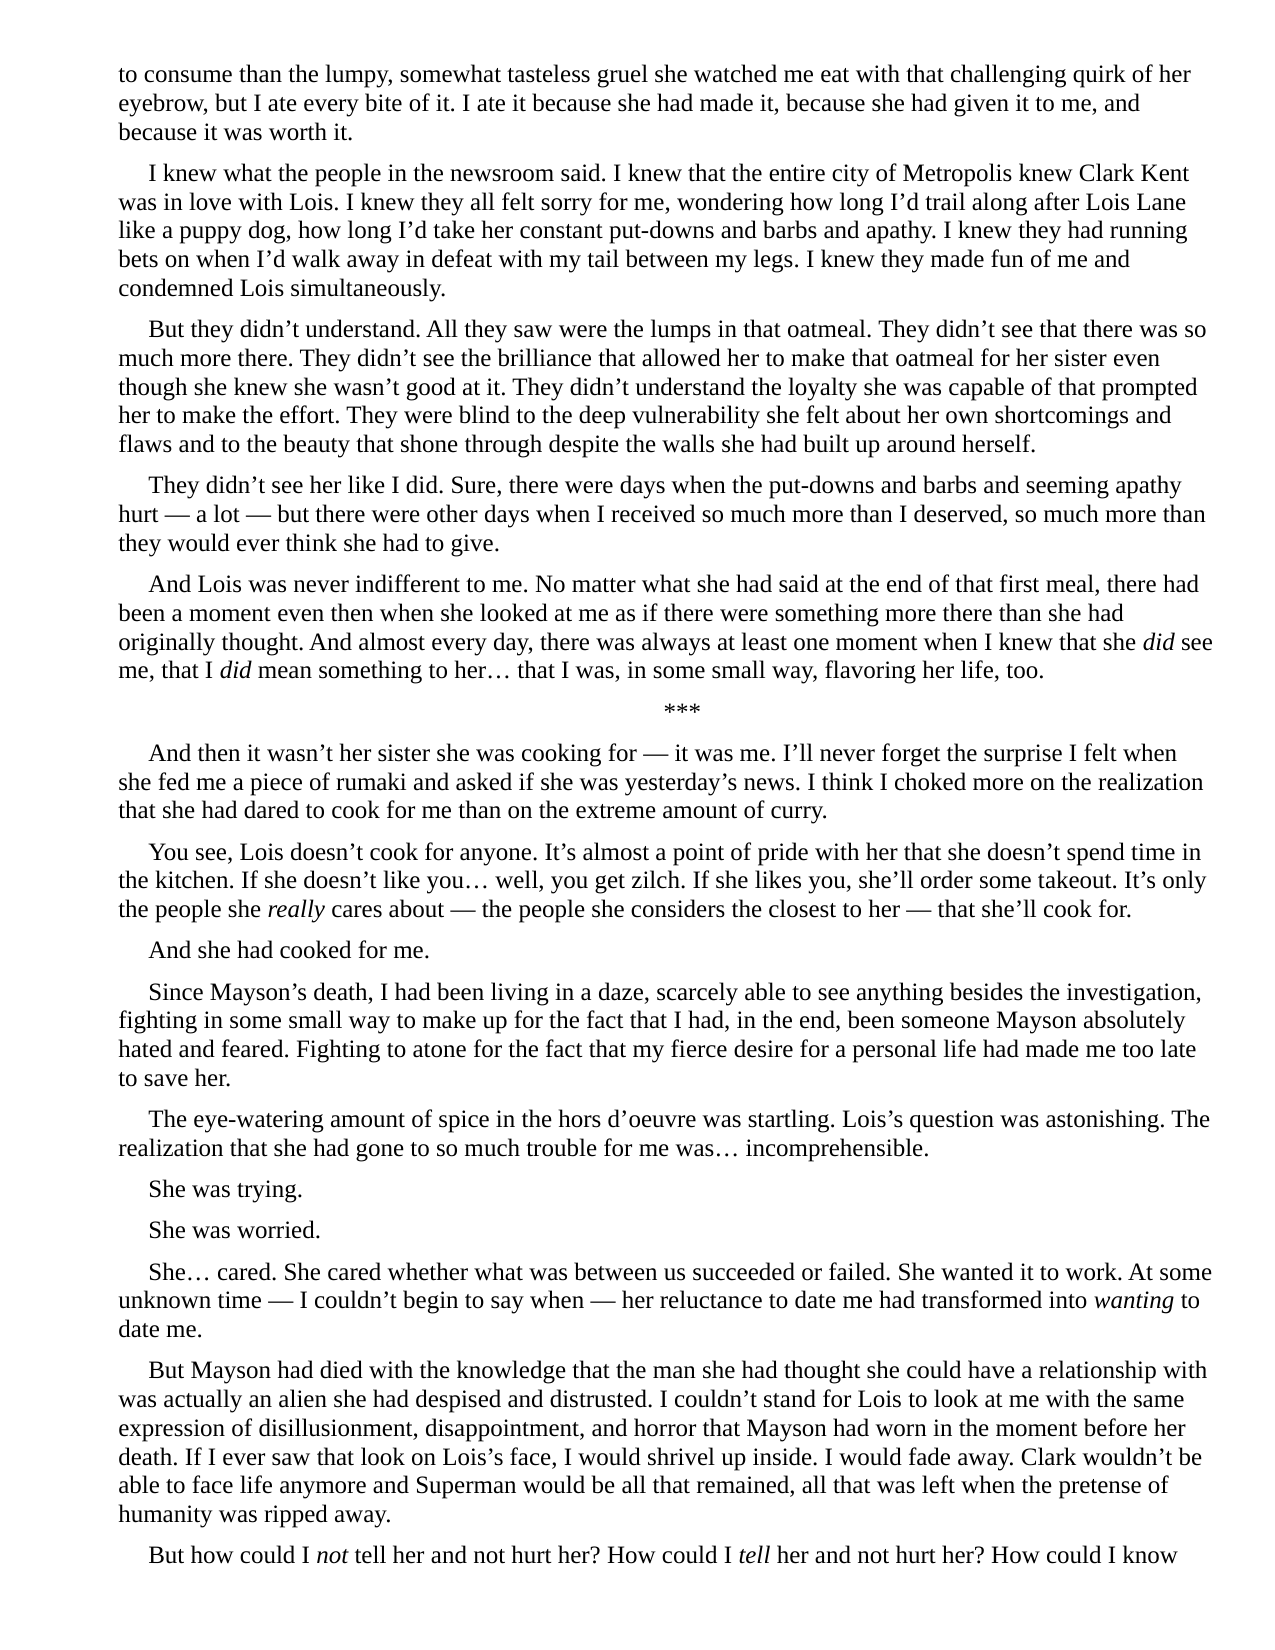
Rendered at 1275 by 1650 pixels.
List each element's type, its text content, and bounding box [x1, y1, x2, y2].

text I knew what the people in the newsroom said. I knew that the entire city of Metropolis knew Clark Kent was in love with Lois. I knew they all felt sorry for me, wondering how long I’d trail along after Lois Lane like a puppy dog, how long I’d take her constant put-downs and barbs and apathy. I knew they had running bets on when I’d walk away in defeat with my tail between my legs. I knew they made fun of me and condemned Lois simultaneously. [118, 158, 1216, 302]
text And then it wasn’t her sister she was cooking for — it was me. I’ll never forget the surprise I felt when she fed me a piece of rumaki and asked if she was yesterday’s news. I think I choked more on the realization that she had dared to cook for me than on the extreme amount of curry. [118, 738, 1216, 824]
text But they didn’t understand. All they saw were the lumps in that oatmeal. They didn’t see that there was so much more there. They didn’t see the brilliance that allowed her to make that oatmeal for her sister even though she knew she wasn’t good at it. They didn’t understand the loyalty she was capable of that prompted her to make the effort. They were blind to the deep vulnerability she felt about her own shortcomings and flaws and to the beauty that shone through despite the walls she had built up around herself. [118, 314, 1216, 458]
text And she had cooked for me. [118, 935, 1216, 964]
text But how could I not tell her and not hurt her? How could I tell her and not hurt her? How could I know [118, 1540, 1216, 1569]
text She… cared. She cared whether what was between us succeeded or failed. She wanted it to work. At some unknown time — I couldn’t begin to say when — her reluctance to date me had transformed into wanting to date me. [118, 1257, 1216, 1343]
text And Lois was never indifferent to me. No matter what she had said at the end of that first meal, there had been a moment even then when she looked at me as if there were something more there than she had originally thought. And almost every day, there was always at least one moment when I knew that she did see me, that I did mean something to her… that I was, in some small way, flavoring her life, too. [118, 569, 1216, 684]
text You see, Lois doesn’t cook for anyone. It’s almost a point of pride with her that she doesn’t spend time in the kitchen. If she doesn’t like you… well, you get zilch. If she likes you, she’ll order some takeout. It’s only the people she really cares about — the people she considers the closest to her — that she’ll cook for. [118, 837, 1216, 923]
text Since Mayson’s death, I had been living in a daze, scarcely able to see anything besides the investigation, fighting in some small way to make up for the fact that I had, in the end, been someone Mayson absolutely hated and feared. Fighting to atone for the fact that my fierce desire for a personal life had made me too late to save her. [118, 977, 1216, 1092]
text to consume than the lumpy, somewhat tasteless gruel she watched me eat with that challenging quirk of her eyebrow, but I ate every bite of it. I ate it because she had made it, because she had given it to me, and because it was worth it. [118, 59, 1216, 145]
text *** [118, 697, 1216, 725]
text They didn’t see her like I did. Sure, there were days when the put-downs and barbs and seeming apathy hurt — a lot — but there were other days when I received so much more than I deserved, so much more than they would ever think she had to give. [118, 470, 1216, 557]
text But Mayson had died with the knowledge that the man she had thought she could have a relationship with was actually an alien she had despised and distrusted. I couldn’t stand for Lois to look at me with the same expression of disillusionment, disappointment, and horror that Mayson had worn in the moment before her death. If I ever saw that look on Lois’s face, I would shrivel up inside. I would fade away. Clark wouldn’t be able to face life anymore and Superman would be all that remained, all that was left when the pretense of humanity was ripped away. [118, 1355, 1216, 1528]
text The eye-watering amount of spice in the hors d’oeuvre was startling. Lois’s question was astonishing. The realization that she had gone to so much trouble for me was… incomprehensible. [118, 1104, 1216, 1162]
text She was trying. [118, 1174, 1216, 1203]
text She was worried. [118, 1215, 1216, 1244]
